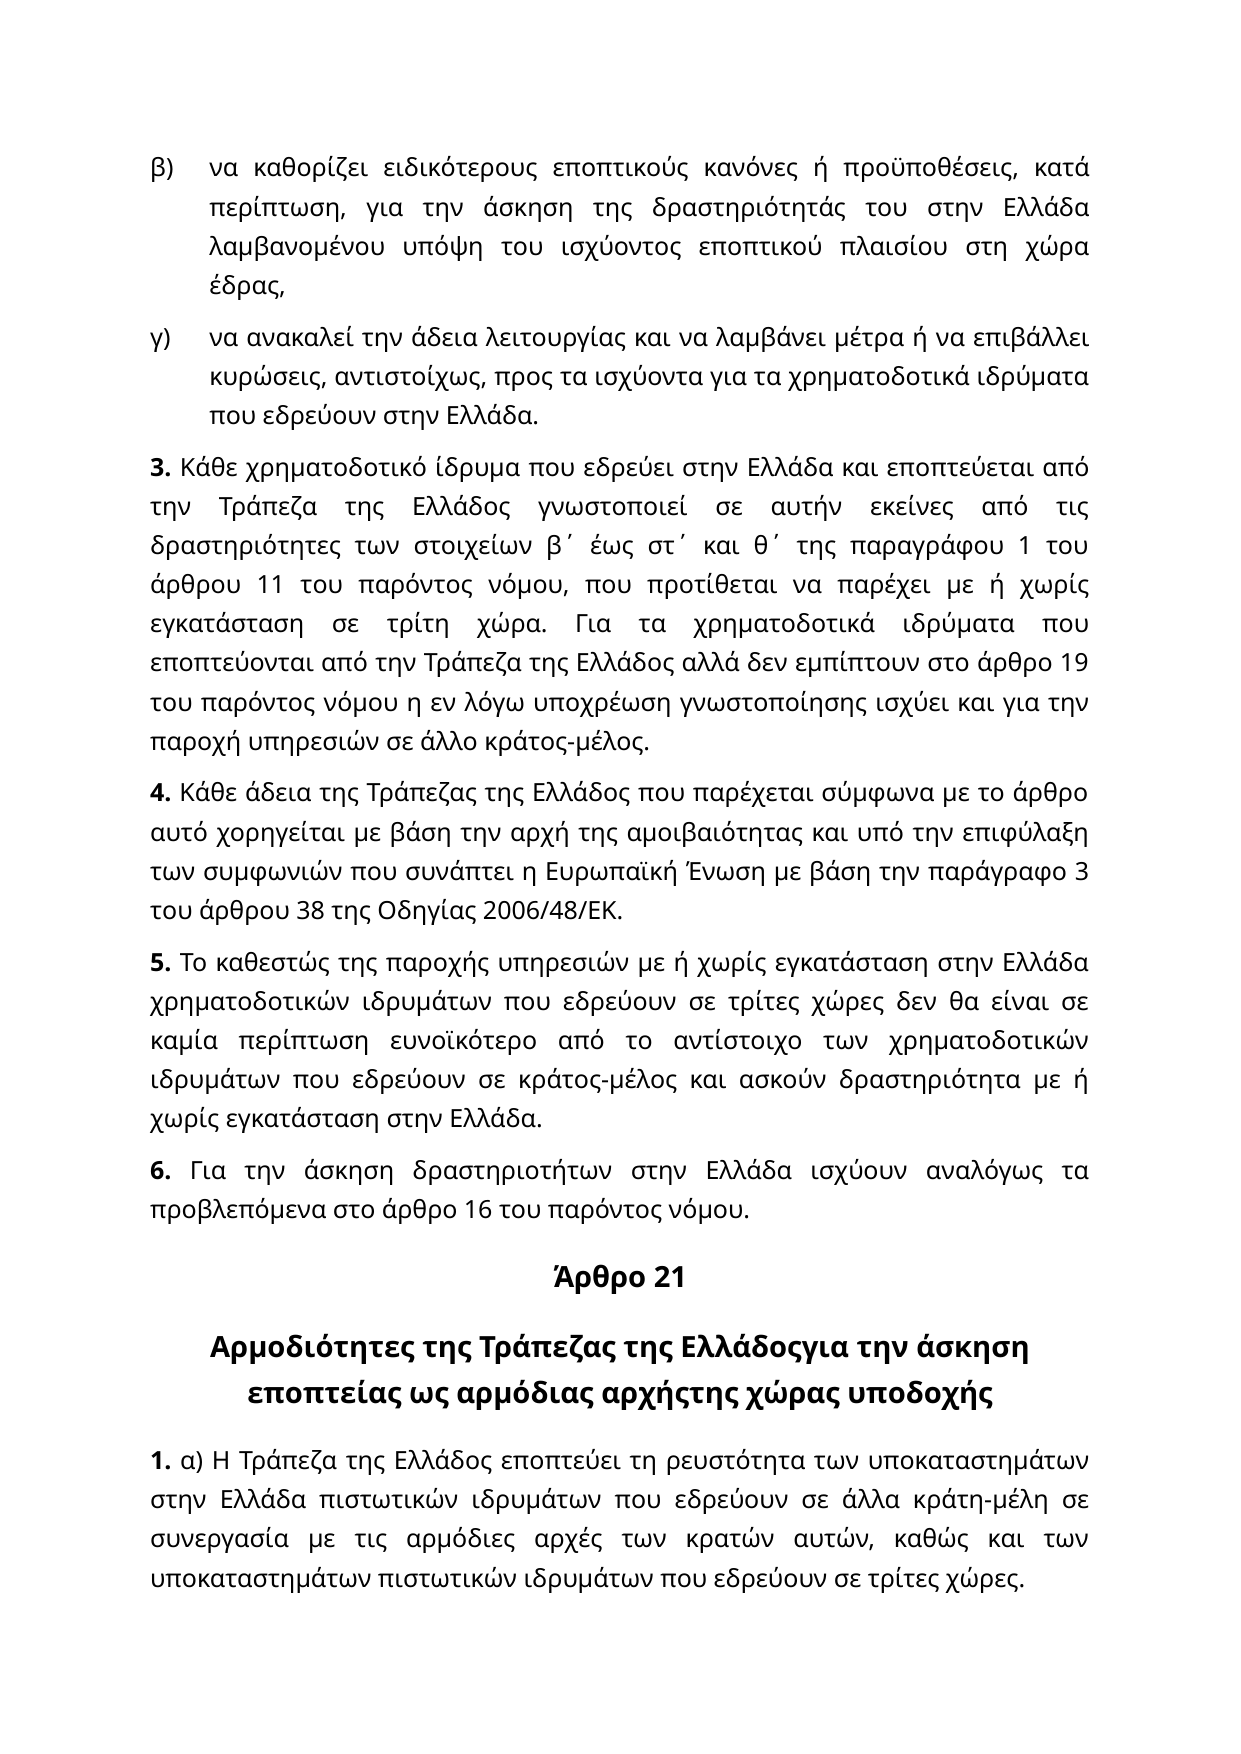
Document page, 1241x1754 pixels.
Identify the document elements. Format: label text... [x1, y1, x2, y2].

subtitle Άρθρο 21 [150, 1256, 1090, 1296]
list β) να καθορίζει ειδικότερους εποπτικούς κανόνες ή προϋποθέσεις, κατά περίπτωση, για την άσκηση της δραστηριότητάς του στην Ελλάδα λαμβανομένου υπόψη του ισχύοντος εποπτικού πλαισίου στη χώρα έδρας, [150, 150, 1090, 302]
text 1. α) Η Τράπεζα της Ελλάδος εποπτεύει τη ρευστότητα των υποκαταστημάτων στην Ελλάδα πιστωτικών ιδρυμάτων που εδρεύουν σε άλλα κράτη-μέλη σε συνεργασία με τις αρμόδιες αρχές των κρατών αυτών, καθώς και των υποκαταστημάτων πιστωτικών ιδρυμάτων που εδρεύουν σε τρίτες χώρες. [150, 1443, 1090, 1594]
list γ) να ανακαλεί την άδεια λειτουργίας και να λαμβάνει μέτρα ή να επιβάλλει κυρώσεις, αντιστοίχως, προς τα ισχύοντα για τα χρηματοδοτικά ιδρύματα που εδρεύουν στην Ελλάδα. [150, 319, 1090, 432]
text 3. Κάθε χρηματοδοτικό ίδρυμα που εδρεύει στην Ελλάδα και εποπτεύεται από την Τράπεζα της Ελλάδος γνωστοποιεί σε αυτήν εκείνες από τις δραστηριότητες των στοιχείων β΄ έως στ΄ και θ΄ της παραγράφου 1 του άρθρου 11 του παρόντος νόμου, που προτίθεται να παρέχει με ή χωρίς εγκατάσταση σε τρίτη χώρα. Για τα χρηματοδοτικά ιδρύματα που εποπτεύονται από την Τράπεζα της Ελλάδος αλλά δεν εμπίπτουν στο άρθρο 19 του παρόντος νόμου η εν λόγω υποχρέωση γνωστοποίησης ισχύει και για την παροχή υπηρεσιών σε άλλο κράτος-μέλος. [150, 449, 1090, 757]
text 4. Κάθε άδεια της Τράπεζας της Ελλάδος που παρέχεται σύμφωνα με το άρθρο αυτό χορηγείται με βάση την αρχή της αμοιβαιότητας και υπό την επιφύλαξη των συμφωνιών που συνάπτει η Ευρωπαϊκή Ένωση με βάση την παράγραφο 3 του άρθρου 38 της Οδηγίας 2006/48/ΕΚ. [150, 775, 1090, 927]
text 5. Το καθεστώς της παροχής υπηρεσιών με ή χωρίς εγκατάσταση στην Ελλάδα χρηματοδοτικών ιδρυμάτων που εδρεύουν σε τρίτες χώρες δεν θα είναι σε καμία περίπτωση ευνοϊκότερο από το αντίστοιχο των χρηματοδοτικών ιδρυμάτων που εδρεύουν σε κράτος-μέλος και ασκούν δραστηριότητα με ή χωρίς εγκατάσταση στην Ελλάδα. [150, 944, 1090, 1135]
subtitle Αρμοδιότητες της Τράπεζας της Ελλάδοςγια την άσκηση εποπτείας ως αρμόδιας αρχήςτης χώρας υποδοχής [150, 1326, 1090, 1412]
text 6. Για την άσκηση δραστηριοτήτων στην Ελλάδα ισχύουν αναλόγως τα προβλεπόμενα στο άρθρο 16 του παρόντος νόμου. [150, 1152, 1090, 1226]
